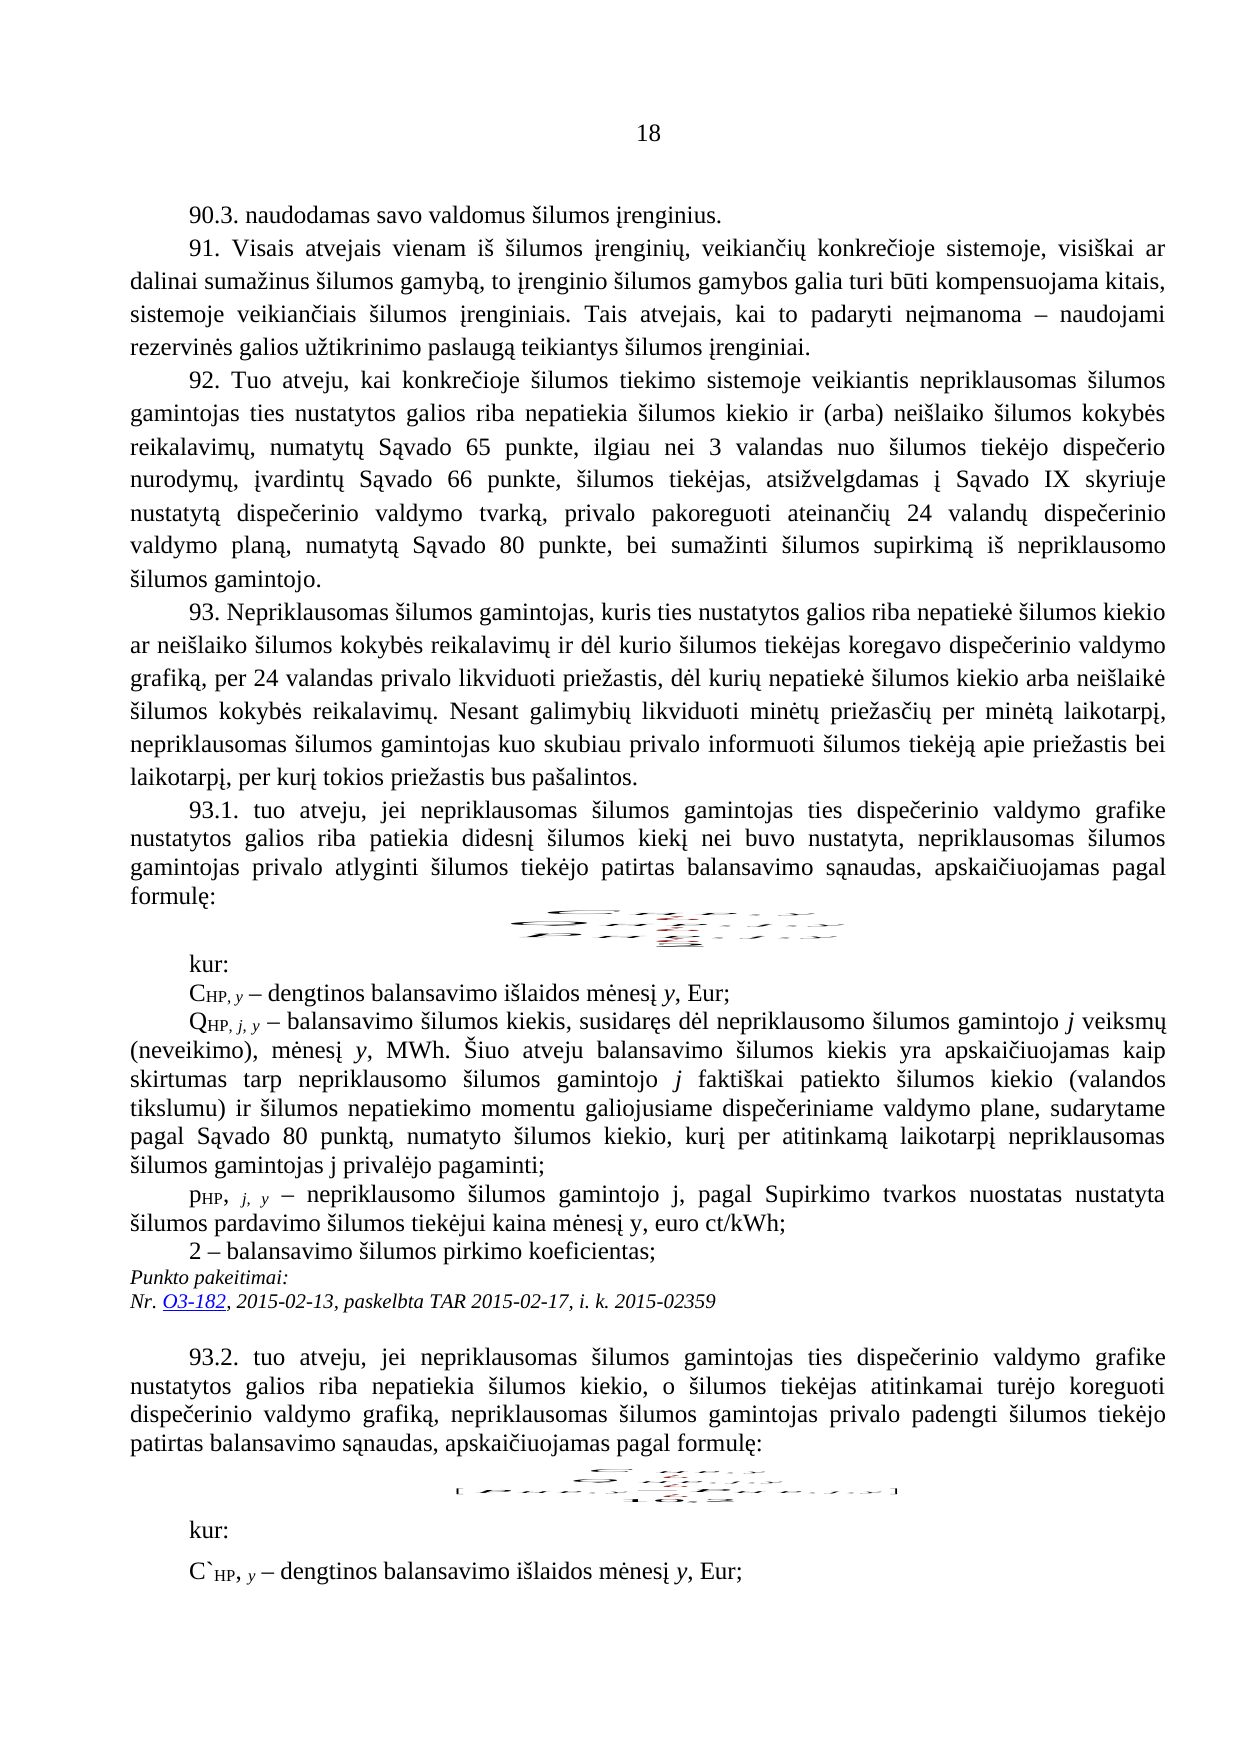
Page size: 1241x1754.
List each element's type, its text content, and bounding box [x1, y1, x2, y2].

text C`HP, y – dengtinos balansavimo išlaidos mėnesį y, Eur; [130, 1556, 1167, 1585]
text 91. Visais atvejais vienam iš šilumos įrenginių, veikiančių konkrečioje sistemoje, visiškai ar dalinai sumažinus šilumos gamybą, to įrenginio šilumos gamybos galia turi būti kompensuojama kitais, sistemoje veikiančiais šilumos įrenginiais. Tais atvejais, kai to padaryti neįmanoma – naudojami rezervinės galios užtikrinimo paslaugą teikiantys šilumos įrenginiai. [130, 233, 1167, 361]
text kur: [130, 949, 1167, 978]
text Nr. O3-182, 2015-02-13, paskelbta TAR 2015-02-17, i. k. 2015-02359 [130, 1289, 1167, 1313]
text Punkto pakeitimai: [130, 1265, 1167, 1289]
text 93.2. tuo atveju, jei nepriklausomas šilumos gamintojas ties dispečerinio valdymo grafike nustatytos galios riba nepatiekia šilumos kiekio, o šilumos tiekėjas atitinkamai turėjo koreguoti dispečerinio valdymo grafiką, nepriklausomas šilumos gamintojas privalo padengti šilumos tiekėjo patirtas balansavimo sąnaudas, apskaičiuojamas pagal formulę: [130, 1342, 1167, 1457]
text 93. Nepriklausomas šilumos gamintojas, kuris ties nustatytos galios riba nepatiekė šilumos kiekio ar neišlaiko šilumos kokybės reikalavimų ir dėl kurio šilumos tiekėjas koregavo dispečerinio valdymo grafiką, per 24 valandas privalo likviduoti priežastis, dėl kurių nepatiekė šilumos kiekio arba neišlaikė šilumos kokybės reikalavimų. Nesant galimybių likviduoti minėtų priežasčių per minėtą laikotarpį, nepriklausomas šilumos gamintojas kuo skubiau privalo informuoti šilumos tiekėją apie priežastis bei laikotarpį, per kurį tokios priežastis bus pašalintos. [130, 597, 1167, 791]
text CHP, y – dengtinos balansavimo išlaidos mėnesį y, Eur; [130, 978, 1167, 1006]
text pHP, j, y – nepriklausomo šilumos gamintojo j, pagal Supirkimo tvarkos nuostatas nustatyta šilumos pardavimo šilumos tiekėjui kaina mėnesį y, euro ct/kWh; [130, 1179, 1167, 1236]
text 92. Tuo atveju, kai konkrečioje šilumos tiekimo sistemoje veikiantis nepriklausomas šilumos gamintojas ties nustatytos galios riba nepatiekia šilumos kiekio ir (arba) neišlaiko šilumos kokybės reikalavimų, numatytų Sąvado 65 punkte, ilgiau nei 3 valandas nuo šilumos tiekėjo dispečerio nurodymų, įvardintų Sąvado 66 punkte, šilumos tiekėjas, atsižvelgdamas į Sąvado IX skyriuje nustatytą dispečerinio valdymo tvarką, privalo pakoreguoti ateinančių 24 valandų dispečerinio valdymo planą, numatytą Sąvado 80 punkte, bei sumažinti šilumos supirkimą iš nepriklausomo šilumos gamintojo. [130, 366, 1167, 592]
text 2 – balansavimo šilumos pirkimo koeficientas; [130, 1236, 1167, 1265]
text kur: [189, 1515, 1167, 1544]
text 93.1. tuo atveju, jei nepriklausomas šilumos gamintojas ties dispečerinio valdymo grafike nustatytos galios riba patiekia didesnį šilumos kiekį nei buvo nustatyta, nepriklausomas šilumos gamintojas privalo atlyginti šilumos tiekėjo patirtas balansavimo sąnaudas, apskaičiuojamas pagal formulę: [130, 795, 1167, 910]
text QHP, j, y – balansavimo šilumos kiekis, susidaręs dėl nepriklausomo šilumos gamintojo j veiksmų (neveikimo), mėnesį y, MWh. Šiuo atveju balansavimo šilumos kiekis yra apskaičiuojamas kaip skirtumas tarp nepriklausomo šilumos gamintojo j faktiškai patiekto šilumos kiekio (valandos tikslumu) ir šilumos nepatiekimo momentu galiojusiame dispečeriniame valdymo plane, sudarytame pagal Sąvado 80 punktą, numatyto šilumos kiekio, kurį per atitinkamą laikotarpį nepriklausomas šilumos gamintojas j privalėjo pagaminti; [130, 1006, 1167, 1179]
text 90.3. naudodamas savo valdomus šilumos įrenginius. [130, 200, 1167, 229]
